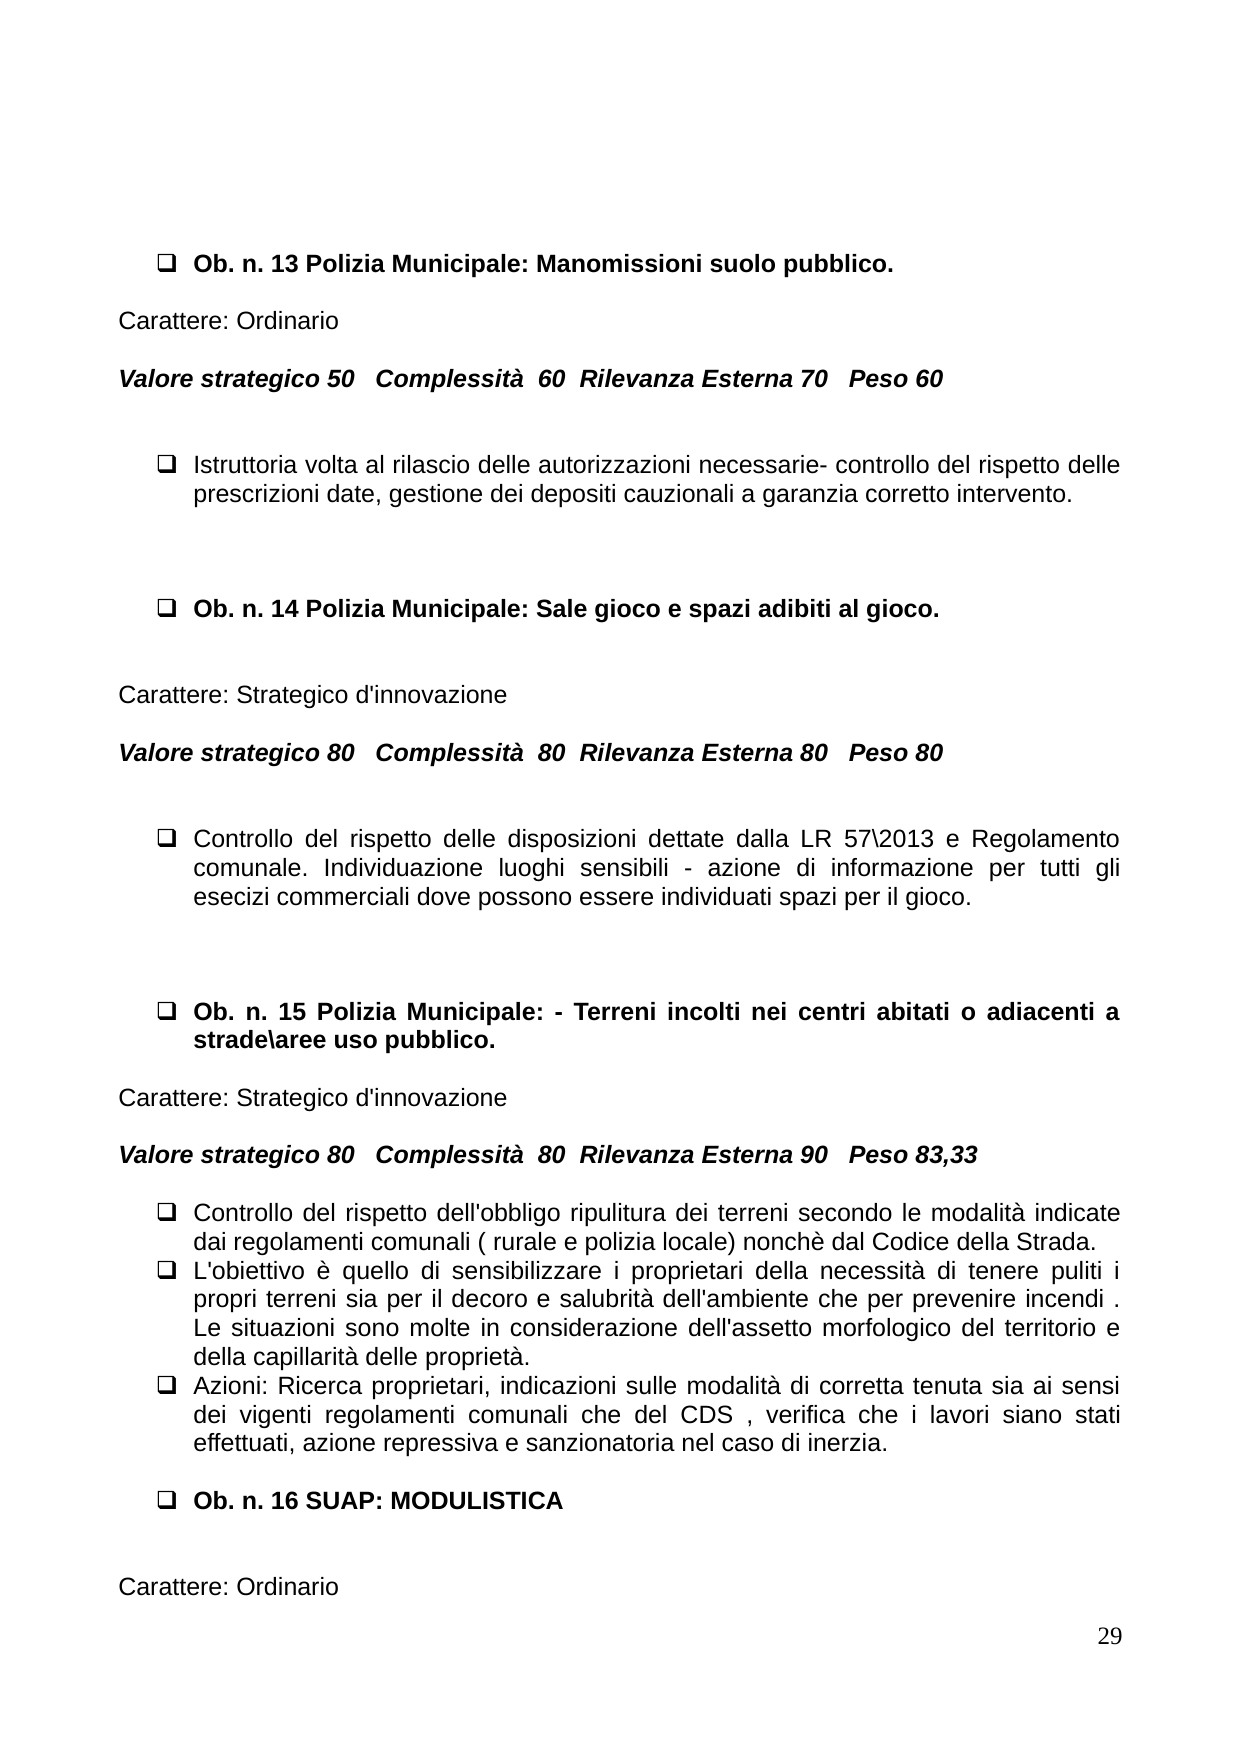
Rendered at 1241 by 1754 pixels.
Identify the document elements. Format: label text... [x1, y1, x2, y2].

list Ob. n. 16 SUAP: MODULISTICA [156, 1486, 1122, 1515]
text Carattere: Ordinario [118, 1572, 1122, 1601]
list Ob. n. 15 Polizia Municipale: - Terreni incolti nei centri abitati o adiacenti a strade\aree uso pubblico. [156, 997, 1122, 1054]
text Valore strategico 50 Complessità 60 Rilevanza Esterna 70 Peso 60 [118, 364, 1122, 393]
list Azioni: Ricerca proprietari, indicazioni sulle modalità di corretta tenuta sia ai sensi dei vigenti regolamenti comunali che del CDS , verifica che i lavori siano stati effettuati, azione repressiva e sanzionatoria nel caso di inerzia. [156, 1371, 1122, 1457]
list L'obiettivo è quello di sensibilizzare i proprietari della necessità di tenere puliti i propri terreni sia per il decoro e salubrità dell'ambiente che per prevenire incendi . Le situazioni sono molte in considerazione dell'assetto morfologico del territorio e della capillarità delle proprietà. [156, 1256, 1122, 1371]
text Carattere: Ordinario [118, 306, 1122, 335]
text Valore strategico 80 Complessità 80 Rilevanza Esterna 90 Peso 83,33 [118, 1141, 1122, 1169]
text Carattere: Strategico d'innovazione [118, 680, 1122, 709]
list Ob. n. 13 Polizia Municipale: Manomissioni suolo pubblico. [156, 249, 1122, 278]
text Carattere: Strategico d'innovazione [118, 1083, 1122, 1112]
list Ob. n. 14 Polizia Municipale: Sale gioco e spazi adibiti al gioco. [156, 594, 1122, 623]
list Controllo del rispetto delle disposizioni dettate dalla LR 57\2013 e Regolamento comunale. Individuazione luoghi sensibili - azione di informazione per tutti gli esecizi commerciali dove possono essere individuati spazi per il gioco. [156, 824, 1122, 910]
list Controllo del rispetto dell'obbligo ripulitura dei terreni secondo le modalità indicate dai regolamenti comunali ( rurale e polizia locale) nonchè dal Codice della Strada. [156, 1198, 1122, 1256]
list Istruttoria volta al rilascio delle autorizzazioni necessarie- controllo del rispetto delle prescrizioni date, gestione dei depositi cauzionali a garanzia corretto intervento. [156, 450, 1122, 508]
text Valore strategico 80 Complessità 80 Rilevanza Esterna 80 Peso 80 [118, 738, 1122, 767]
